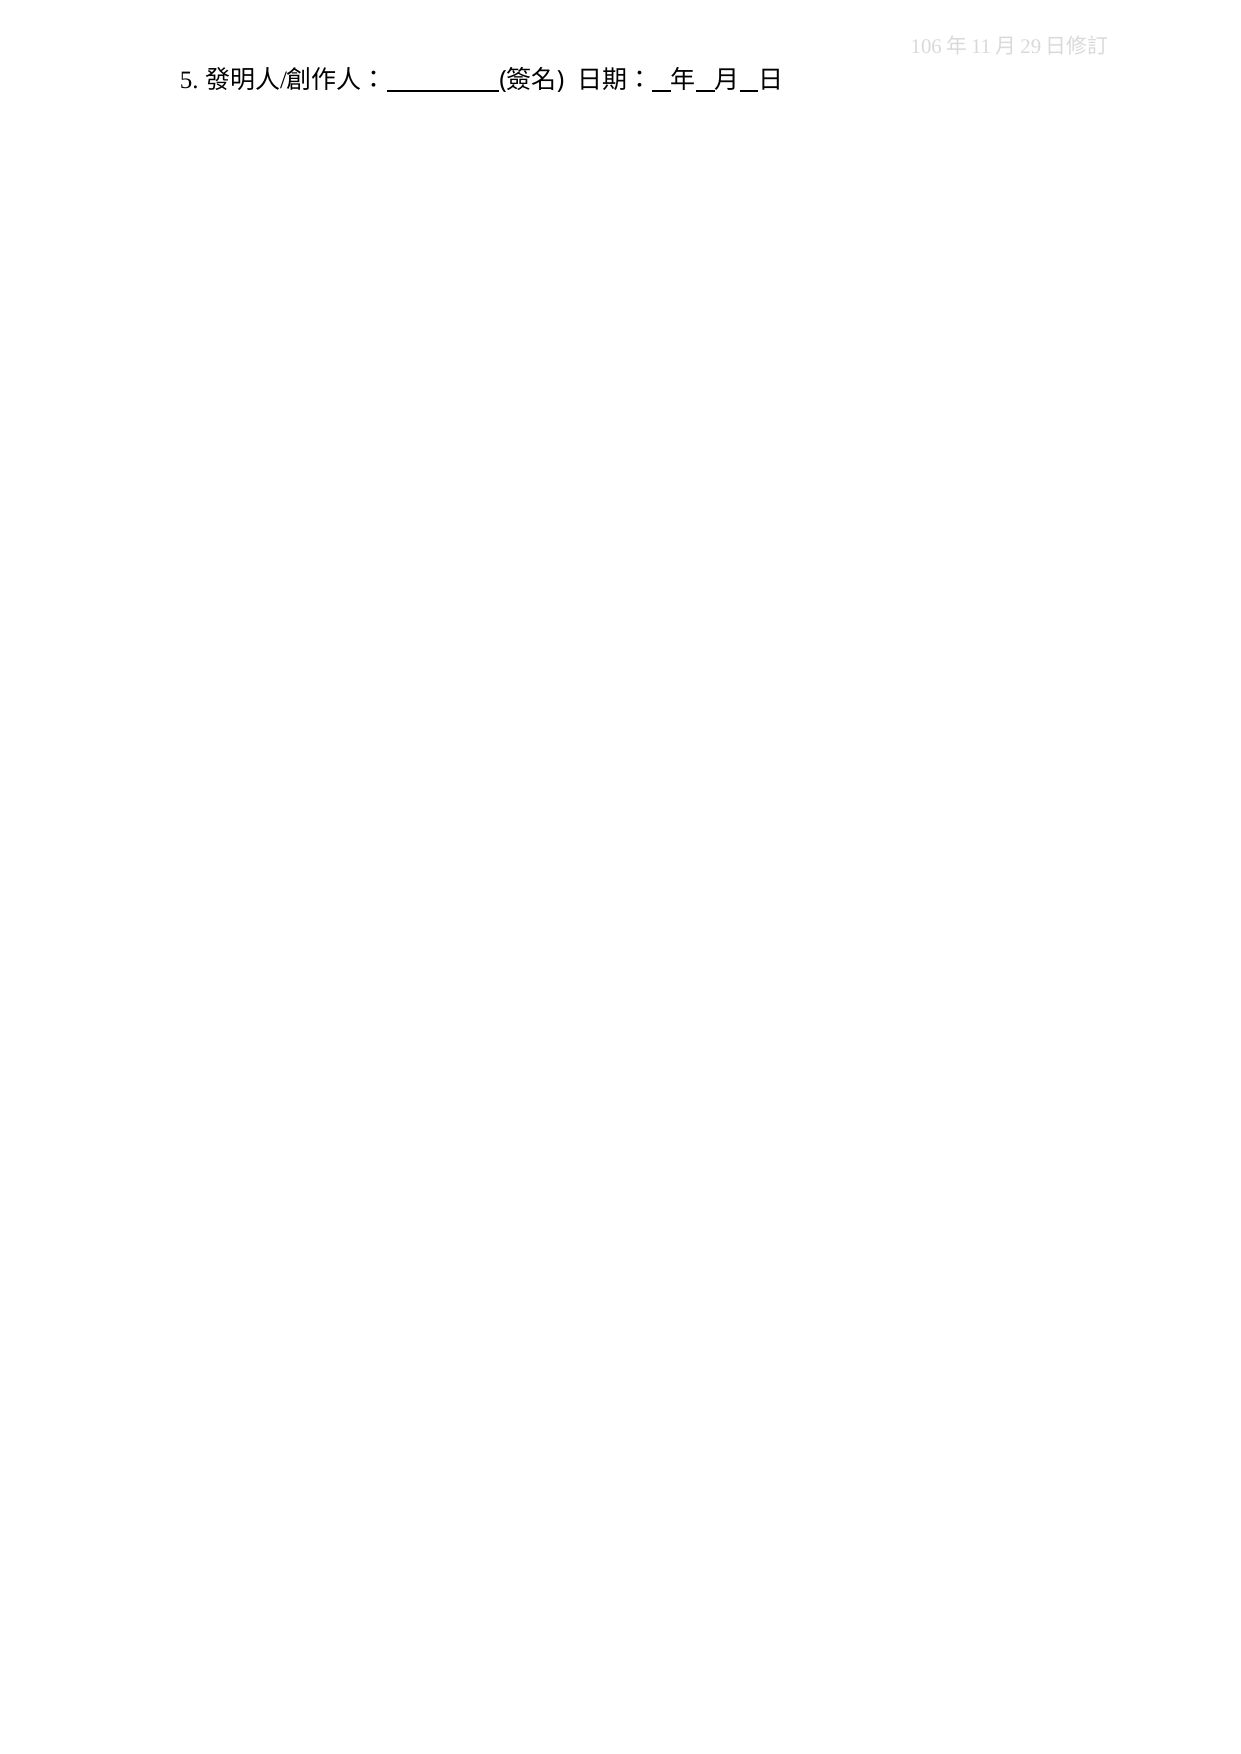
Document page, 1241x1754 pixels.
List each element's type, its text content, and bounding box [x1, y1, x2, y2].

list 發明人/創作人： (簽名) 日期： 年 月 日 [179, 60, 1169, 96]
